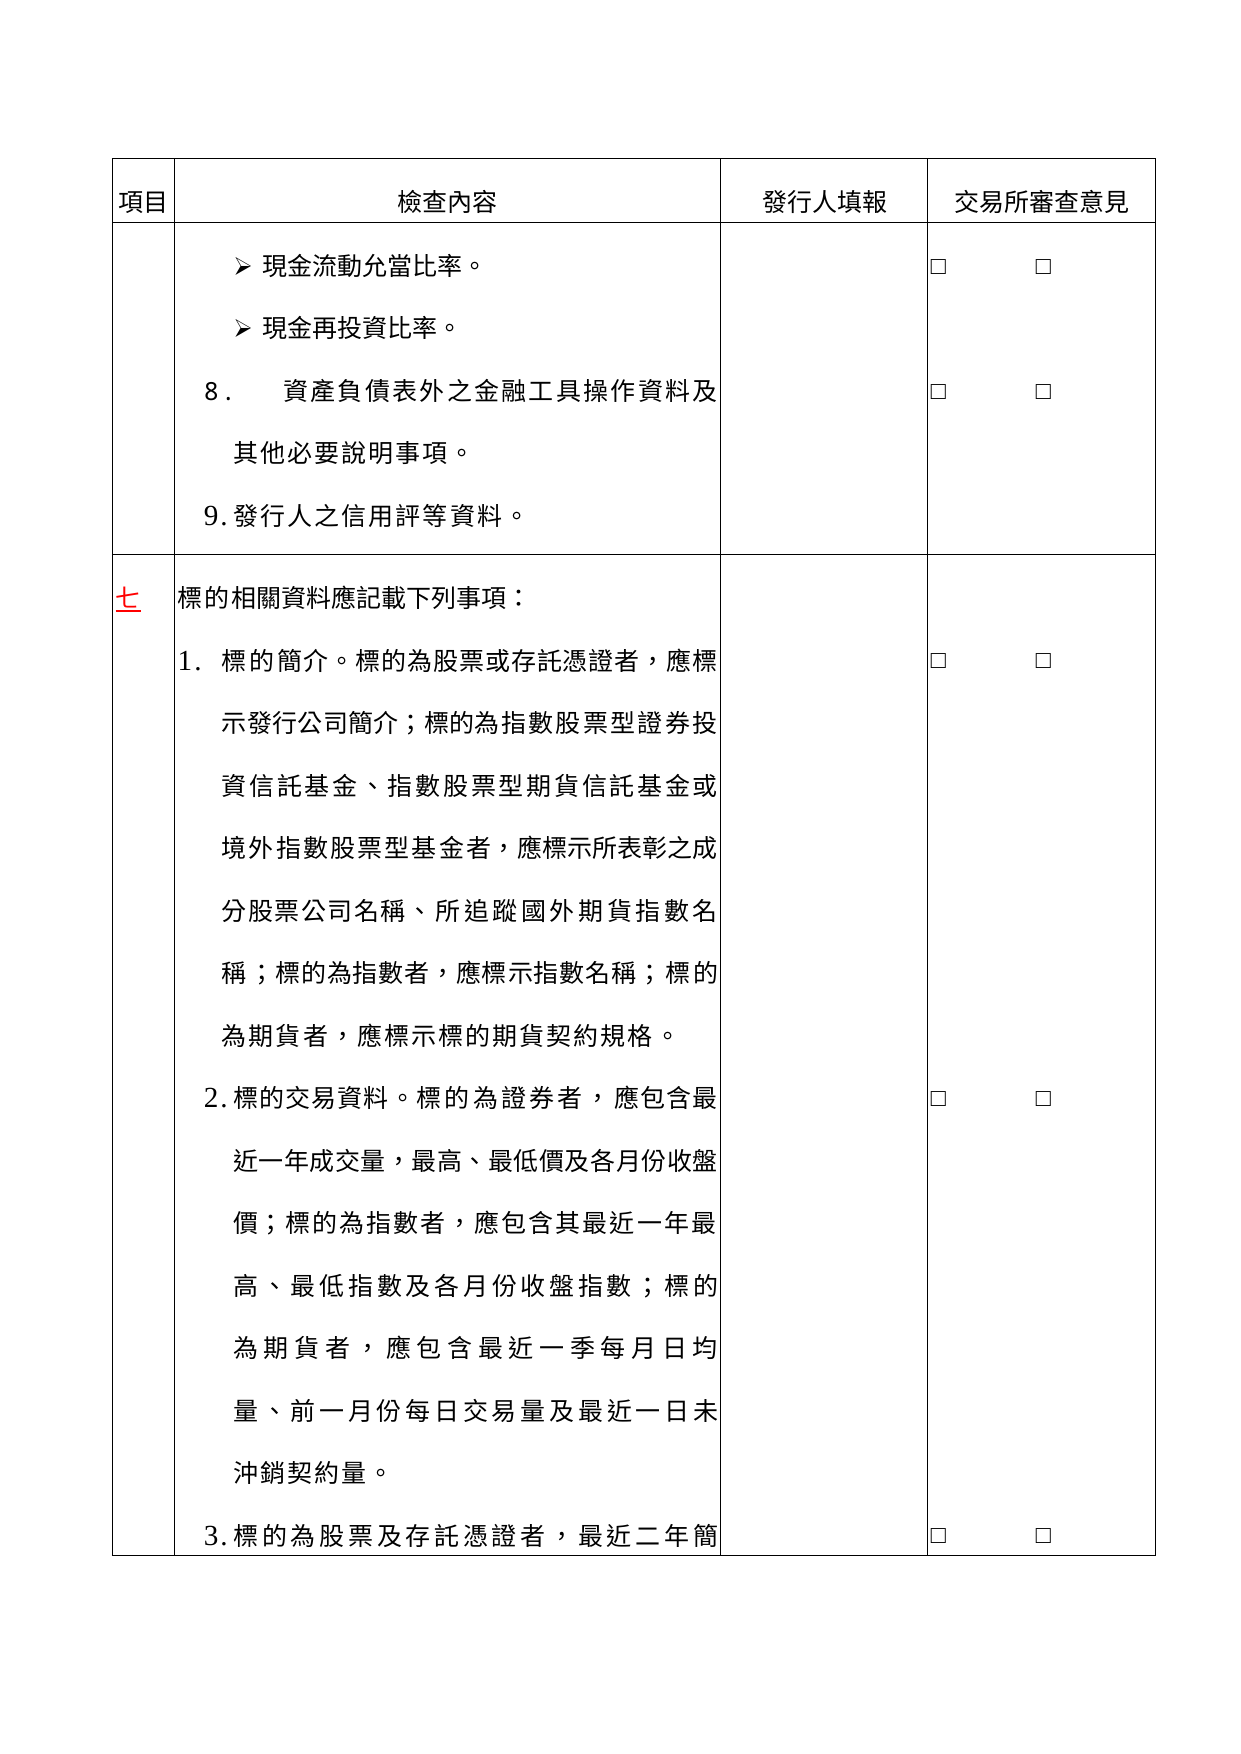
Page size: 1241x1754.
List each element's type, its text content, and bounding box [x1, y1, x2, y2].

table_cell 發行人應記載下列有關事項： 設立日期。 總公司、分公司之地址及電話。 總經理、副總經理、董事、監察人及各單位主管：列明姓名、目前兼任其他公司之職務及就任日期。 公司所營業務之主要內容及其營業比重。 公司目前尚在繫屬中之重大訴訟、非訴訟或行政爭訟事件，應揭露其係爭事實、訴訟開始日期、主要涉訟當事人及目前處理情形。 最近二年簡明資產負債表及綜合損益表資料。 財務分析至少應包括下列之各項目: 財務結構。 負債資產比率。 長期資金占不動產及設備比率。 償債能力。 流動比率。 速動比率。 利息保障倍數。 現金流量。 現金流量比率。 現金流動允當比率。 現金再投資比率。 資產負債表外之金融工具操作資料及其他必要說明事項。 發行人之信用評等資料。 [175, 223, 720, 554]
table_cell 標的相關資料應記載下列事項： 標的簡介。標的為股票或存託憑證者，應標示發行公司簡介；標的為指數股票型證券投資信託基金、指數股票型期貨信託基金或境外指數股票型基金者，應標示所表彰之成分股票公司名稱、所追蹤國外期貨指數名稱；標的為指數者，應標示指數名稱；標的為期貨者，應標示標的期貨契約規格。 標的交易資料。標的為證券者，應包含最近一年成交量，最高、最低價及各月份收盤價；標的為指數者，應包含其最近一年最高、最低指數及各月份收盤指數；標的為期貨者，應包含最近一季每月日均量、前一月份每日交易量及最近一日未沖銷契約量。 標的為股票及存託憑證者，最近二年簡 [175, 555, 720, 1555]
table_cell 七 [113, 555, 174, 1555]
table_header 發行人填報 [721, 159, 927, 222]
table_cell [721, 555, 927, 1555]
table_header 檢查內容 [175, 159, 720, 222]
table_cell □ □ □ □ [928, 223, 1155, 554]
table_cell [113, 223, 174, 554]
table_header 交易所審查意見 [928, 159, 1155, 222]
table_cell □ □ □ □ □ □ [928, 555, 1155, 1555]
table_cell [721, 223, 927, 554]
table_header 項目 [113, 159, 174, 222]
